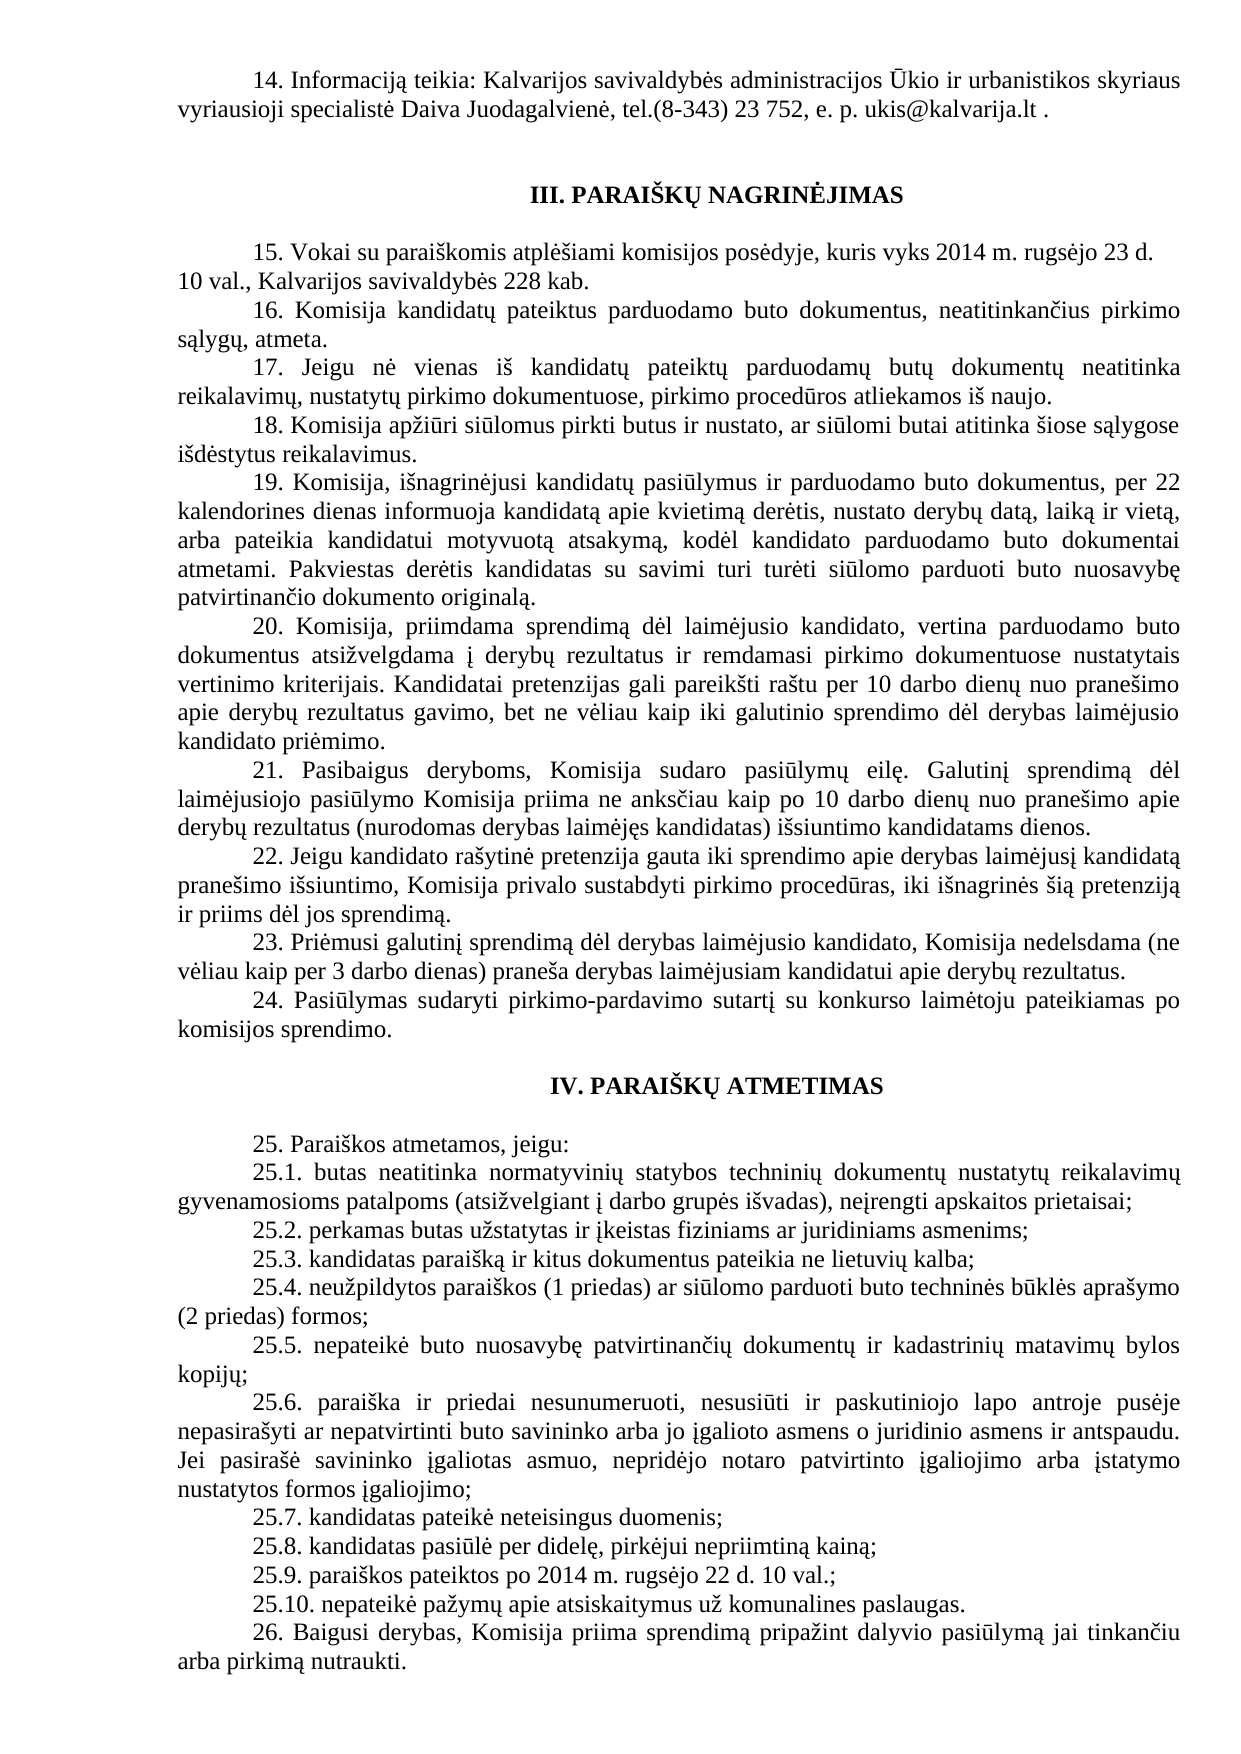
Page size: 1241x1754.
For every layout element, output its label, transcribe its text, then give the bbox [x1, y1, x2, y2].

text III. PARAIŠKŲ NAGRINĖJIMAS [177, 180, 1181, 209]
text 14. Informaciją teikia: Kalvarijos savivaldybės administracijos Ūkio ir urbanistikos skyriaus vyriausioji specialistė Daiva Juodagalvienė, tel.(8-343) 23 752, e. p. ukis@kalvarija.lt . [177, 65, 1181, 122]
text 26. Baigusi derybas, Komisija priima sprendimą pripažint dalyvio pasiūlymą jai tinkančiu arba pirkimą nutraukti. [177, 1617, 1181, 1675]
text 25.4. neužpildytos paraiškos (1 priedas) ar siūlomo parduoti buto techninės būklės aprašymo (2 priedas) formos; [177, 1272, 1181, 1330]
text 25. Paraiškos atmetamos, jeigu: [252, 1129, 1181, 1157]
text 25.10. nepateikė pažymų apie atsiskaitymus už komunalines paslaugas. [177, 1589, 1181, 1617]
text IV. PARAIŠKŲ ATMETIMAS [177, 1071, 1181, 1100]
text 25.7. kandidatas pateikė neteisingus duomenis; [177, 1502, 1181, 1531]
text 25.2. perkamas butas užstatytas ir įkeistas fiziniams ar juridiniams asmenims; [177, 1215, 1181, 1244]
text 25.3. kandidatas paraišką ir kitus dokumentus pateikia ne lietuvių kalba; [177, 1244, 1181, 1272]
text 21. Pasibaigus deryboms, Komisija sudaro pasiūlymų eilę. Galutinį sprendimą dėl laimėjusiojo pasiūlymo Komisija priima ne anksčiau kaip po 10 darbo dienų nuo pranešimo apie derybų rezultatus (nurodomas derybas laimėjęs kandidatas) išsiuntimo kandidatams dienos. [177, 755, 1181, 841]
text 10 val., Kalvarijos savivaldybės 228 kab. [177, 266, 1181, 295]
text 25.8. kandidatas pasiūlė per didelę, pirkėjui nepriimtiną kainą; [177, 1531, 1181, 1560]
text 25.6. paraiška ir priedai nesunumeruoti, nesusiūti ir paskutiniojo lapo antroje pusėje nepasirašyti ar nepatvirtinti buto savininko arba jo įgalioto asmens o juridinio asmens ir antspaudu. Jei pasirašė savininko įgaliotas asmuo, nepridėjo notaro patvirtinto įgaliojimo arba įstatymo nustatytos formos įgaliojimo; [177, 1387, 1181, 1502]
text 25.9. paraiškos pateiktos po 2014 m. rugsėjo 22 d. 10 val.; [177, 1560, 1181, 1589]
text 16. Komisija kandidatų pateiktus parduodamo buto dokumentus, neatitinkančius pirkimo sąlygų, atmeta. [177, 295, 1181, 352]
text 17. Jeigu nė vienas iš kandidatų pateiktų parduodamų butų dokumentų neatitinka reikalavimų, nustatytų pirkimo dokumentuose, pirkimo procedūros atliekamos iš naujo. [177, 352, 1181, 410]
text 24. Pasiūlymas sudaryti pirkimo-pardavimo sutartį su konkurso laimėtoju pateikiamas po komisijos sprendimo. [177, 985, 1181, 1042]
text 22. Jeigu kandidato rašytinė pretenzija gauta iki sprendimo apie derybas laimėjusį kandidatą pranešimo išsiuntimo, Komisija privalo sustabdyti pirkimo procedūras, iki išnagrinės šią pretenziją ir priims dėl jos sprendimą. [177, 841, 1181, 927]
text 25.5. nepateikė buto nuosavybę patvirtinančių dokumentų ir kadastrinių matavimų bylos kopijų; [177, 1330, 1181, 1387]
text 15. Vokai su paraiškomis atplėšiami komisijos posėdyje, kuris vyks 2014 m. rugsėjo 23 d. [177, 237, 1181, 266]
text 18. Komisija apžiūri siūlomus pirkti butus ir nustato, ar siūlomi butai atitinka šiose sąlygose išdėstytus reikalavimus. [177, 410, 1181, 467]
text 23. Priėmusi galutinį sprendimą dėl derybas laimėjusio kandidato, Komisija nedelsdama (ne vėliau kaip per 3 darbo dienas) praneša derybas laimėjusiam kandidatui apie derybų rezultatus. [177, 927, 1181, 985]
text 19. Komisija, išnagrinėjusi kandidatų pasiūlymus ir parduodamo buto dokumentus, per 22 kalendorines dienas informuoja kandidatą apie kvietimą derėtis, nustato derybų datą, laiką ir vietą, arba pateikia kandidatui motyvuotą atsakymą, kodėl kandidato parduodamo buto dokumentai atmetami. Pakviestas derėtis kandidatas su savimi turi turėti siūlomo parduoti buto nuosavybę patvirtinančio dokumento originalą. [177, 467, 1181, 611]
text 25.1. butas neatitinka normatyvinių statybos techninių dokumentų nustatytų reikalavimų gyvenamosioms patalpoms (atsižvelgiant į darbo grupės išvadas), neįrengti apskaitos prietaisai; [177, 1157, 1181, 1215]
text 20. Komisija, priimdama sprendimą dėl laimėjusio kandidato, vertina parduodamo buto dokumentus atsižvelgdama į derybų rezultatus ir remdamasi pirkimo dokumentuose nustatytais vertinimo kriterijais. Kandidatai pretenzijas gali pareikšti raštu per 10 darbo dienų nuo pranešimo apie derybų rezultatus gavimo, bet ne vėliau kaip iki galutinio sprendimo dėl derybas laimėjusio kandidato priėmimo. [177, 611, 1181, 755]
